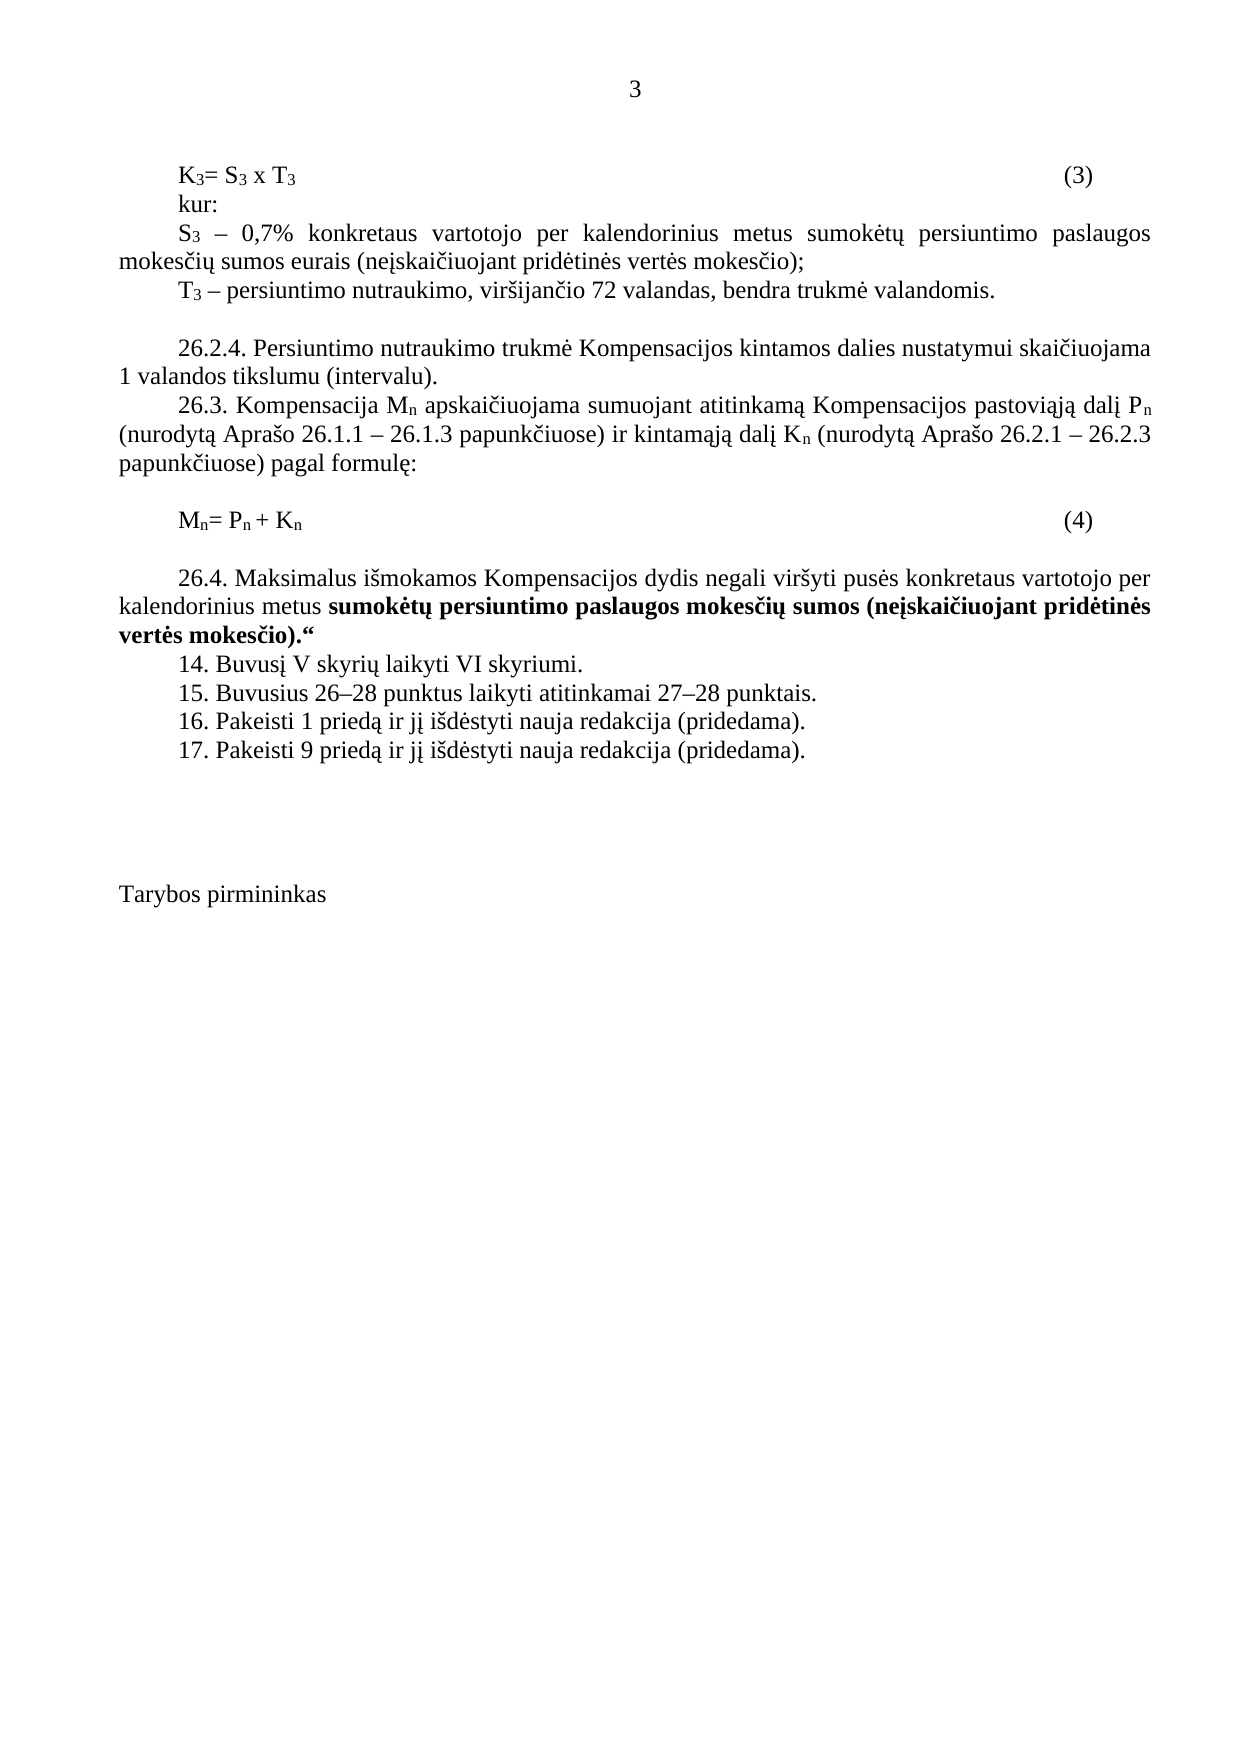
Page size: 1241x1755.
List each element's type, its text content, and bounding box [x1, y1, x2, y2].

text 15. Buvusius 26–28 punktus laikyti atitinkamai 27–28 punktais. [119, 678, 1152, 706]
text kur: [119, 189, 1152, 218]
text 26.2.4. Persiuntimo nutraukimo trukmė Kompensacijos kintamos dalies nustatymui skaičiuojama 1 valandos tikslumu (intervalu). [119, 333, 1152, 390]
text 17. Pakeisti 9 priedą ir jį išdėstyti nauja redakcija (pridedama). [119, 735, 1152, 764]
text 14. Buvusį V skyrių laikyti VI skyriumi. [119, 649, 1152, 678]
text 26.3. Kompensacija Mn apskaičiuojama sumuojant atitinkamą Kompensacijos pastoviąją dalį Pn (nurodytą Aprašo 26.1.1 – 26.1.3 papunkčiuose) ir kintamąją dalį Kn (nurodytą Aprašo 26.2.1 – 26.2.3 papunkčiuose) pagal formulę: [119, 390, 1152, 476]
text T3 – persiuntimo nutraukimo, viršijančio 72 valandas, bendra trukmė valandomis. [119, 275, 1152, 304]
text Mn= Pn + Kn (4) [119, 505, 1152, 534]
text Tarybos pirmininkas [119, 879, 1152, 908]
text 16. Pakeisti 1 priedą ir jį išdėstyti nauja redakcija (pridedama). [119, 706, 1152, 735]
text K3= S3 x T3 (3) [119, 160, 1152, 189]
text 26.4. Maksimalus išmokamos Kompensacijos dydis negali viršyti pusės konkretaus vartotojo per kalendorinius metus sumokėtų persiuntimo paslaugos mokesčių sumos (neįskaičiuojant pridėtinės vertės mokesčio).“ [119, 563, 1152, 649]
text S3 – 0,7% konkretaus vartotojo per kalendorinius metus sumokėtų persiuntimo paslaugos mokesčių sumos eurais (neįskaičiuojant pridėtinės vertės mokesčio); [119, 218, 1152, 275]
